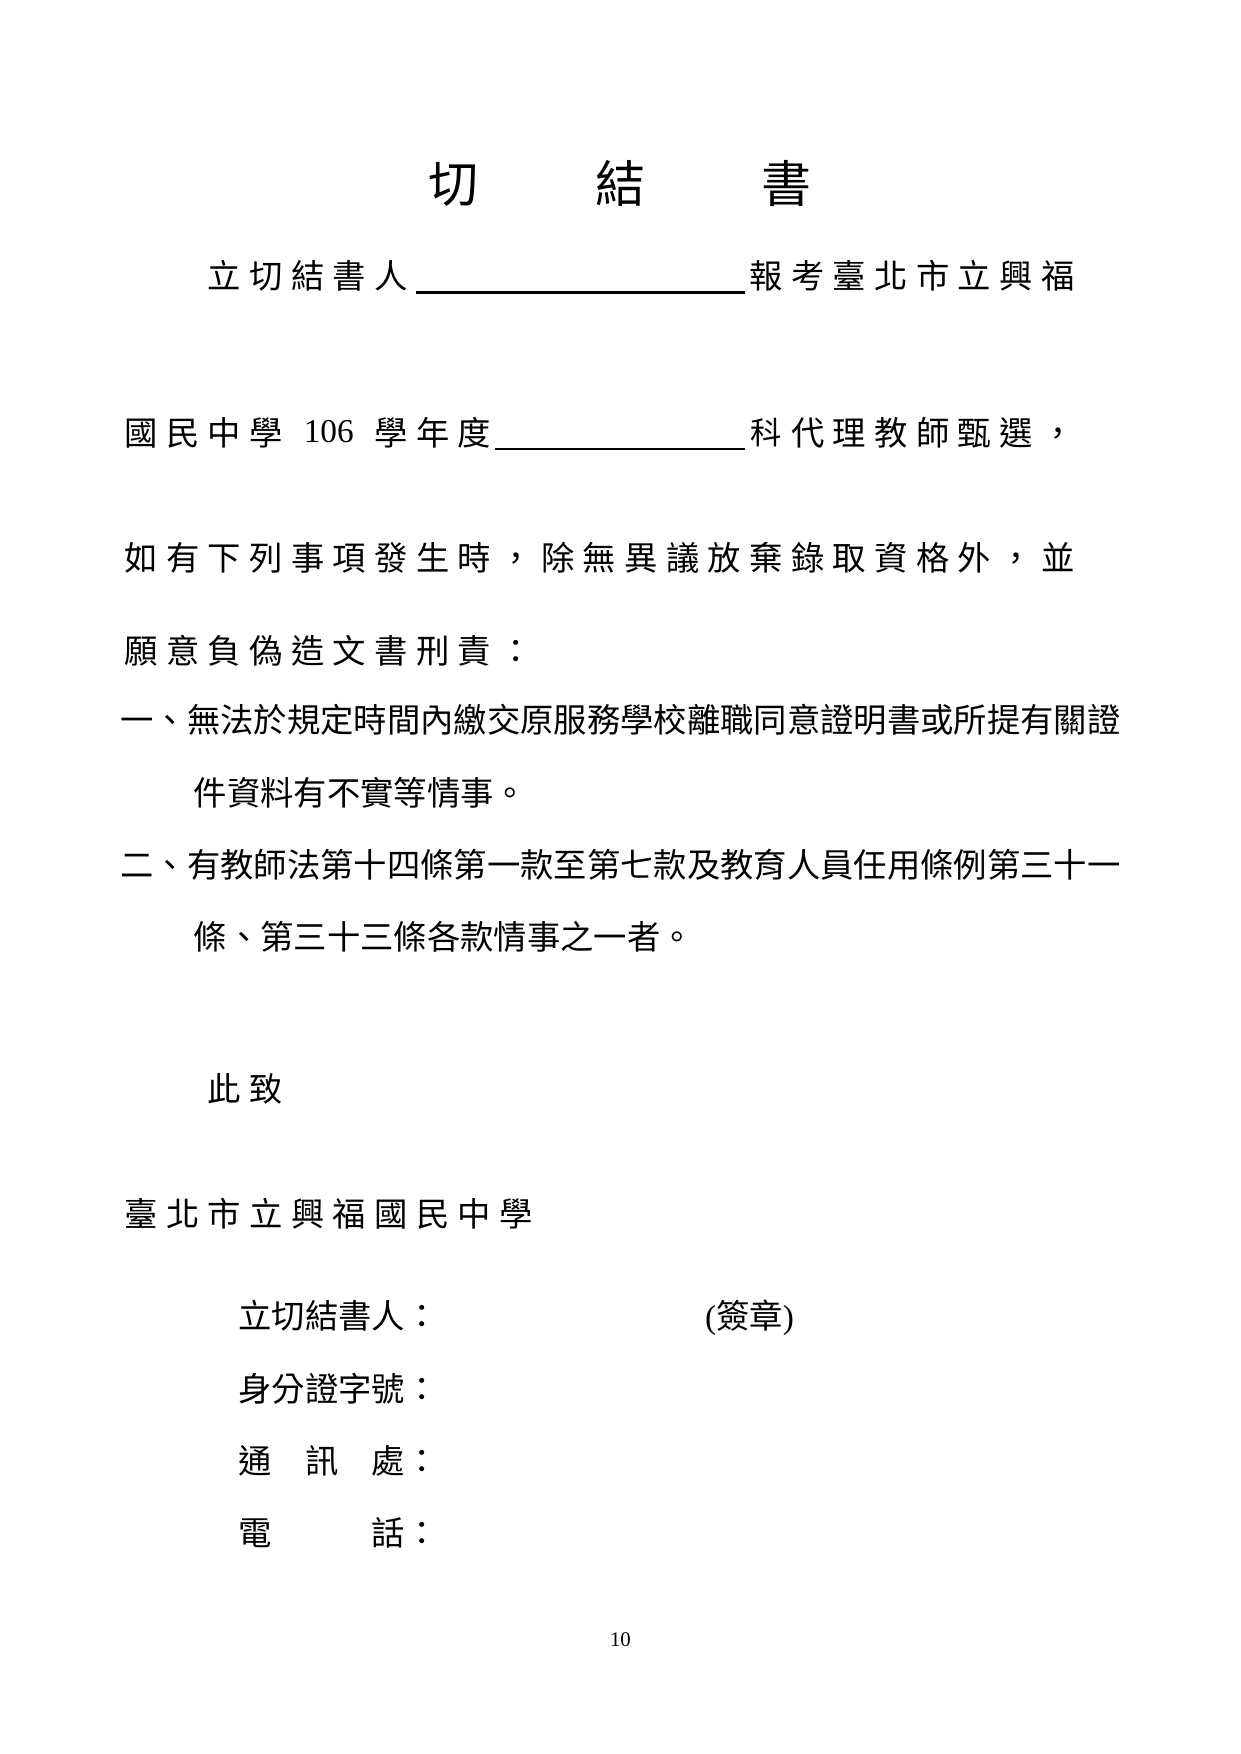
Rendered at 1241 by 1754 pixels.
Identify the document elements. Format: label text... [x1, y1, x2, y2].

text 立切結書人： (簽章) 身分證字號： 通 訊 處： 電 話： [238, 1290, 1120, 1555]
text 切 結 書 [120, 108, 1120, 233]
text 一、無法於規定時間內繳交原服務學校離職同意證明書或所提有關證件資料有不實等情事。 [120, 694, 1120, 815]
text 臺北市立興福國民中學 [120, 1170, 1120, 1233]
text 此致 [120, 1045, 1120, 1108]
text 二、有教師法第十四條第一款至第七款及教育人員任用條例第三十一條、第三十三條各款情事之一者。 [120, 839, 1120, 959]
text 立切結書人 報考臺北市立興福國民中學106學年度 科代理教師甄選，如有下列事項發生時，除無異議放棄錄取資格外，並願意負偽造文書刑責： [120, 233, 1118, 670]
